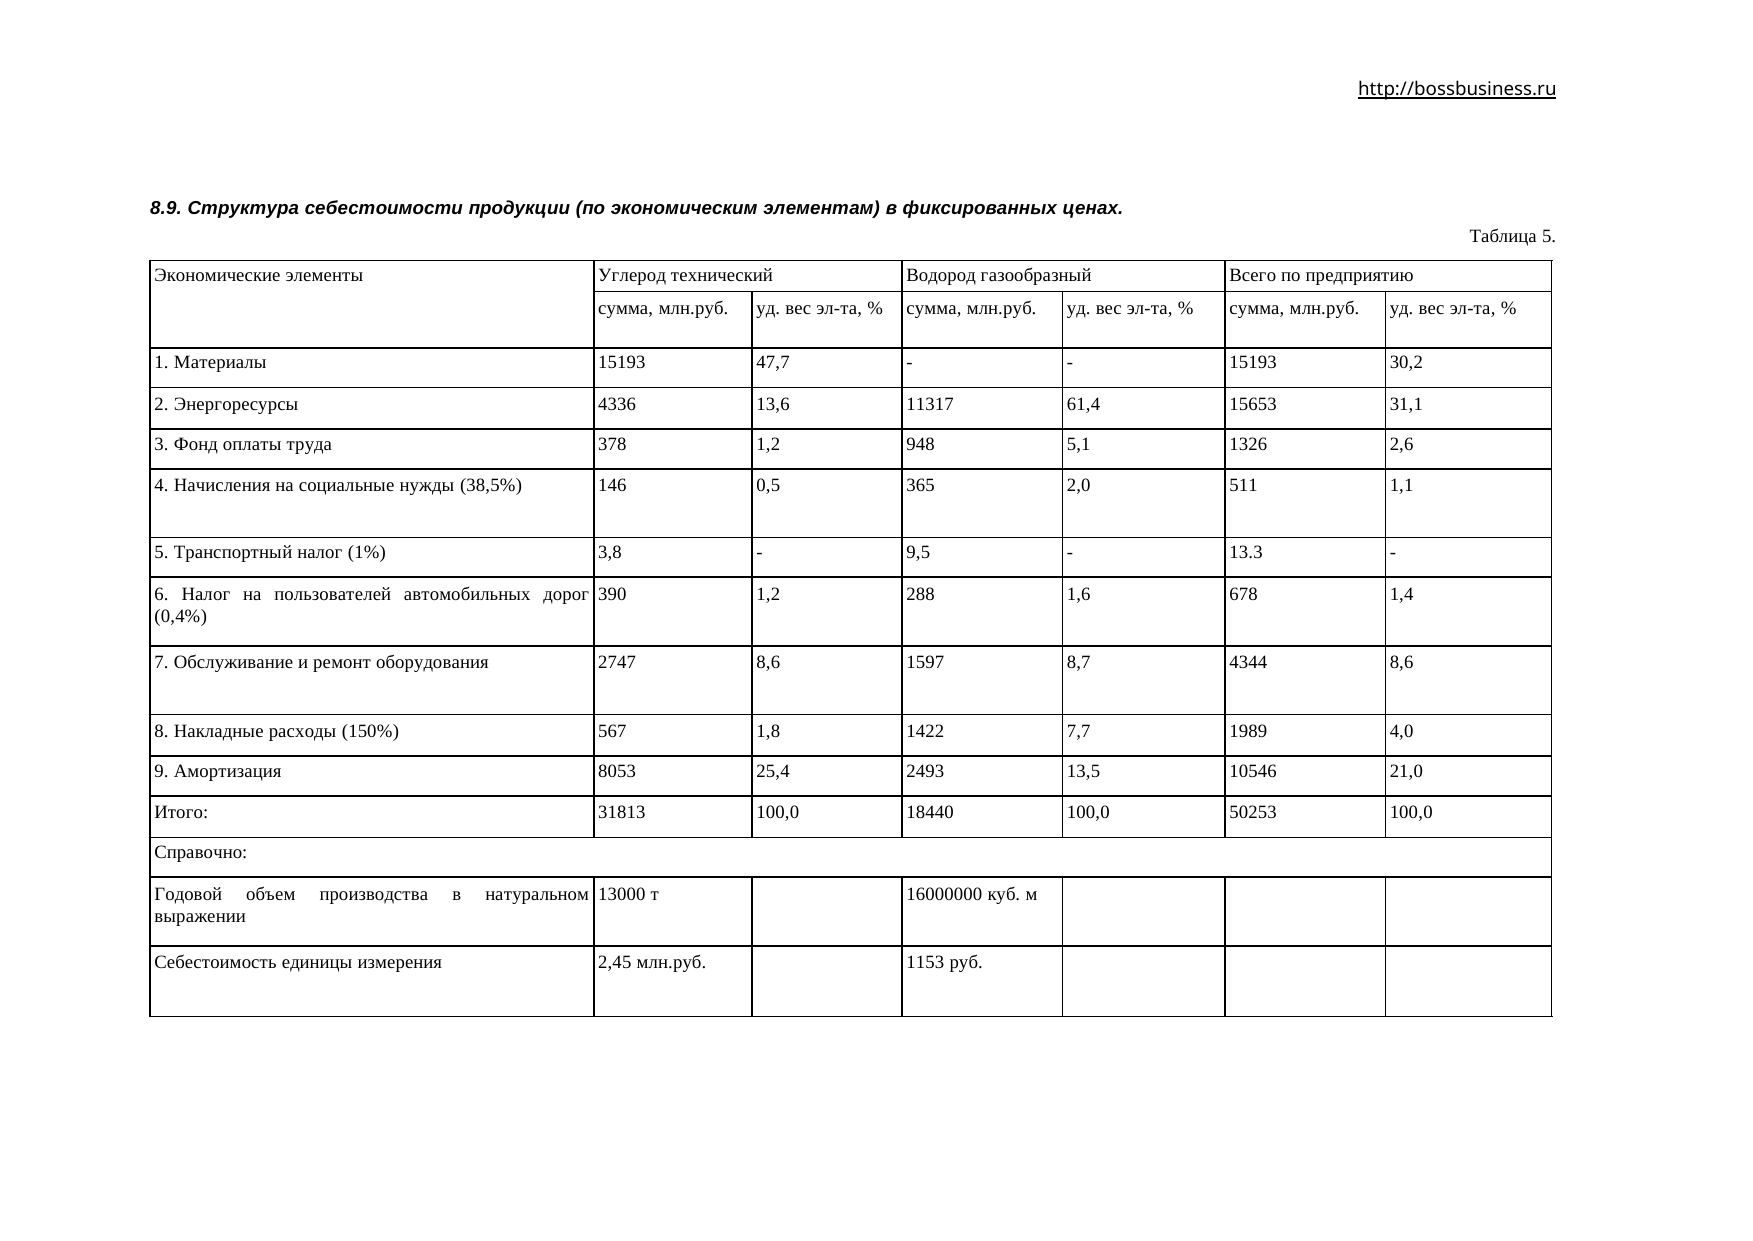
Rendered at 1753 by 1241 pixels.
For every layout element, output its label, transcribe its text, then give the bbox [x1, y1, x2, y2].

table_cell 1153 руб. [903, 947, 1062, 1016]
table_cell 1,6 [1063, 578, 1224, 645]
table_cell Годовой объем производства в натуральном выражении [151, 878, 593, 945]
table_cell [753, 947, 901, 1016]
table_cell 948 [903, 430, 1062, 468]
table_cell 61,4 [1063, 388, 1224, 428]
table_cell 1989 [1226, 715, 1385, 755]
table_cell уд. вес эл-та, % [1386, 292, 1551, 347]
table_cell 1,4 [1386, 578, 1551, 645]
table_cell 1,8 [753, 715, 901, 755]
table_cell 3,8 [595, 538, 751, 576]
table_cell [1226, 878, 1385, 945]
table_cell 16000000 куб. м [903, 878, 1062, 945]
table_cell 288 [903, 578, 1062, 645]
table_cell [753, 878, 901, 945]
table_cell - [903, 349, 1062, 387]
table_cell 8,7 [1063, 647, 1224, 714]
table_cell 100,0 [1063, 797, 1224, 837]
table_cell 8,6 [1386, 647, 1551, 714]
table_cell 11317 [903, 388, 1062, 428]
table_cell 1,1 [1386, 470, 1551, 537]
table_header Всего по предприятию [1226, 261, 1551, 291]
table_cell 13,6 [753, 388, 901, 428]
table_cell - [1386, 538, 1551, 576]
table_cell 2,0 [1063, 470, 1224, 537]
table_cell 25,4 [753, 757, 901, 795]
table_cell 30,2 [1386, 349, 1551, 387]
table_cell [151, 291, 593, 347]
table_cell Итого: [151, 797, 593, 837]
table_cell 511 [1226, 470, 1385, 537]
table_cell 378 [595, 430, 751, 468]
table_cell Справочно: [151, 838, 1551, 876]
table_cell 100,0 [753, 797, 901, 837]
table_cell [1226, 947, 1385, 1016]
table_cell 1,2 [753, 430, 901, 468]
table_cell 4344 [1226, 647, 1385, 714]
table_cell [1386, 878, 1551, 945]
table_cell 31813 [595, 797, 751, 837]
table_cell сумма, млн.руб. [595, 292, 751, 347]
table_cell [1386, 947, 1551, 1016]
table_cell 2,45 млн.руб. [595, 947, 751, 1016]
table_cell 100,0 [1386, 797, 1551, 837]
table_cell 15653 [1226, 388, 1385, 428]
table_cell 678 [1226, 578, 1385, 645]
table_cell 6. Налог на пользователей автомобильных дорог (0,4%) [151, 578, 593, 645]
table_cell 1,2 [753, 578, 901, 645]
table_header Экономические элементы [151, 261, 593, 291]
table_cell уд. вес эл-та, % [753, 292, 901, 347]
table_cell 146 [595, 470, 751, 537]
table_header Углерод технический [595, 261, 901, 291]
table_header Водород газообразный [903, 261, 1224, 291]
table_cell Себестоимость единицы измерения [151, 947, 593, 1016]
table_cell 0,5 [753, 470, 901, 537]
table_cell [1063, 947, 1224, 1016]
table_cell уд. вес эл-та, % [1063, 292, 1224, 347]
table_cell 5,1 [1063, 430, 1224, 468]
table_cell 1326 [1226, 430, 1385, 468]
table_cell 4,0 [1386, 715, 1551, 755]
table_cell [1063, 878, 1224, 945]
subtitle 8.9. Структура себестоимости продукции (по экономическим элементам) в фиксированных ценах. [150, 197, 1556, 219]
table_cell 4. Начисления на социальные нужды (38,5%) [151, 470, 593, 537]
table_cell 2493 [903, 757, 1062, 795]
table_cell 10546 [1226, 757, 1385, 795]
table_cell 13,5 [1063, 757, 1224, 795]
table_cell 365 [903, 470, 1062, 537]
table_cell 8053 [595, 757, 751, 795]
table_cell 8. Накладные расходы (150%) [151, 715, 593, 755]
table_cell 1422 [903, 715, 1062, 755]
table_cell 15193 [1226, 349, 1385, 387]
table_cell 5. Транспортный налог (1%) [151, 538, 593, 576]
table_cell 7. Обслуживание и ремонт оборудования [151, 647, 593, 714]
table_cell 18440 [903, 797, 1062, 837]
text Таблица 5. [179, 225, 1556, 247]
table_cell 31,1 [1386, 388, 1551, 428]
table_cell 13.3 [1226, 538, 1385, 576]
table_cell - [1063, 349, 1224, 387]
table_cell 2747 [595, 647, 751, 714]
table_cell 13000 т [595, 878, 751, 945]
table_cell 7,7 [1063, 715, 1224, 755]
table_cell 1. Материалы [151, 349, 593, 387]
table_cell сумма, млн.руб. [1226, 292, 1385, 347]
table_cell 3. Фонд оплаты труда [151, 430, 593, 468]
table_cell 15193 [595, 349, 751, 387]
table_cell 8,6 [753, 647, 901, 714]
table_cell 1597 [903, 647, 1062, 714]
table_cell 50253 [1226, 797, 1385, 837]
table_cell 2,6 [1386, 430, 1551, 468]
table_cell 390 [595, 578, 751, 645]
table_cell 9,5 [903, 538, 1062, 576]
table_cell 9. Амортизация [151, 757, 593, 795]
table_cell 2. Энергоресурсы [151, 388, 593, 428]
table_cell 4336 [595, 388, 751, 428]
table_cell 47,7 [753, 349, 901, 387]
table_cell 21,0 [1386, 757, 1551, 795]
table_cell сумма, млн.руб. [903, 292, 1062, 347]
table_cell - [753, 538, 901, 576]
table_cell - [1063, 538, 1224, 576]
table_cell 567 [595, 715, 751, 755]
